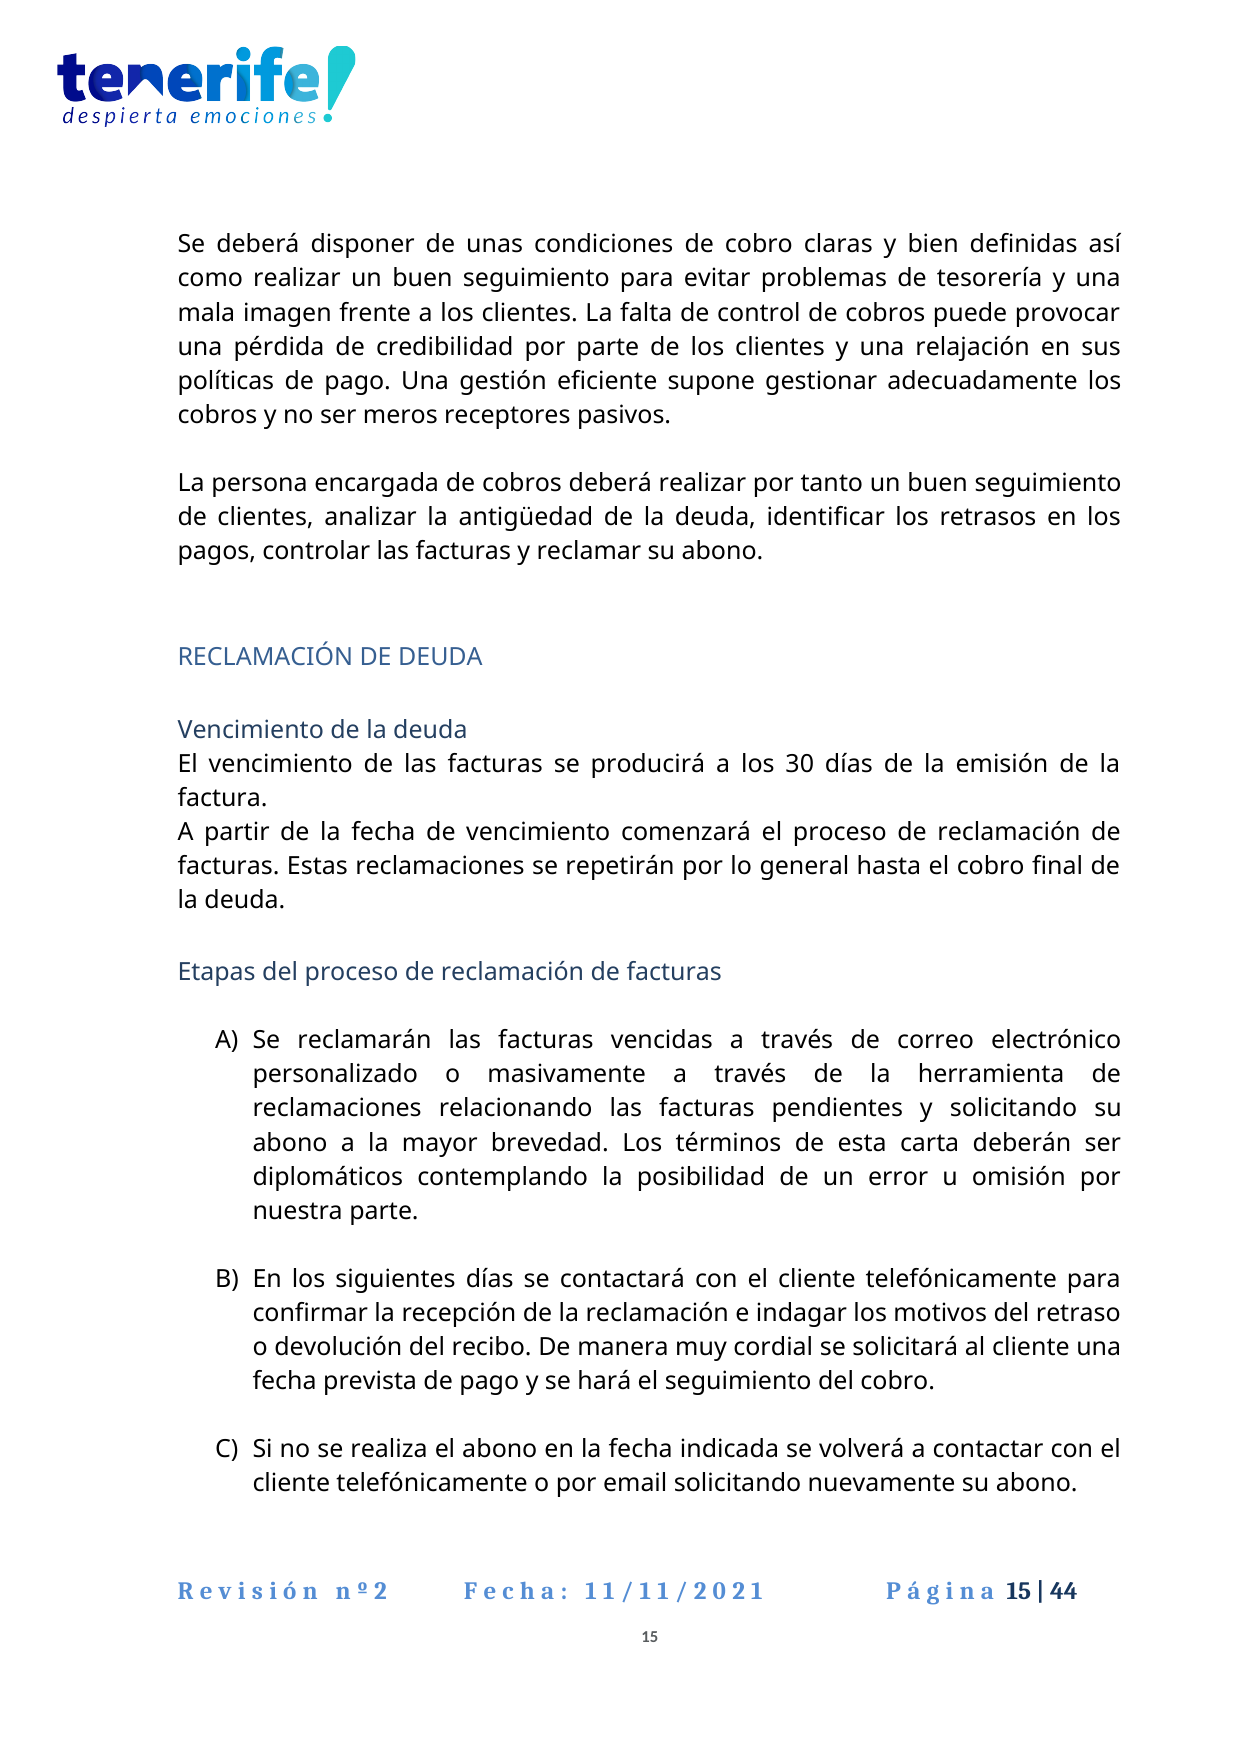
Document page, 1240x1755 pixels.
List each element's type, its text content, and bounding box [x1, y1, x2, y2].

subtitle RECLAMACIÓN DE DEUDA [177, 639, 1122, 673]
list En los siguientes días se contactará con el cliente telefónicamente para confirmar la recepción de la reclamación e indagar los motivos del retraso o devolución del recibo. De manera muy cordial se solicitará al cliente una fecha prevista de pago y se hará el seguimiento del cobro. [215, 1260, 1122, 1397]
subtitle Etapas del proceso de reclamación de facturas [177, 954, 1122, 988]
text El vencimiento de las facturas se producirá a los 30 días de la emisión de la factura. [177, 745, 1122, 813]
subtitle Vencimiento de la deuda [177, 711, 1122, 745]
text A partir de la fecha de vencimiento comenzará el proceso de reclamación de facturas. Estas reclamaciones se repetirán por lo general hasta el cobro final de la deuda. [177, 813, 1122, 916]
text La persona encargada de cobros deberá realizar por tanto un buen seguimiento de clientes, analizar la antigüedad de la deuda, identificar los retrasos en los pagos, controlar las facturas y reclamar su abono. [177, 464, 1122, 567]
list Si no se realiza el abono en la fecha indicada se volverá a contactar con el cliente telefónicamente o por email solicitando nuevamente su abono. [215, 1431, 1122, 1499]
text Se deberá disponer de unas condiciones de cobro claras y bien definidas así como realizar un buen seguimiento para evitar problemas de tesorería y una mala imagen frente a los clientes. La falta de control de cobros puede provocar una pérdida de credibilidad por parte de los clientes y una relajación en sus políticas de pago. Una gestión eficiente supone gestionar adecuadamente los cobros y no ser meros receptores pasivos. [177, 226, 1122, 430]
list Se reclamarán las facturas vencidas a través de correo electrónico personalizado o masivamente a través de la herramienta de reclamaciones relacionando las facturas pendientes y solicitando su abono a la mayor brevedad. Los términos de esta carta deberán ser diplomáticos contemplando la posibilidad de un error u omisión por nuestra parte. [215, 1022, 1122, 1226]
